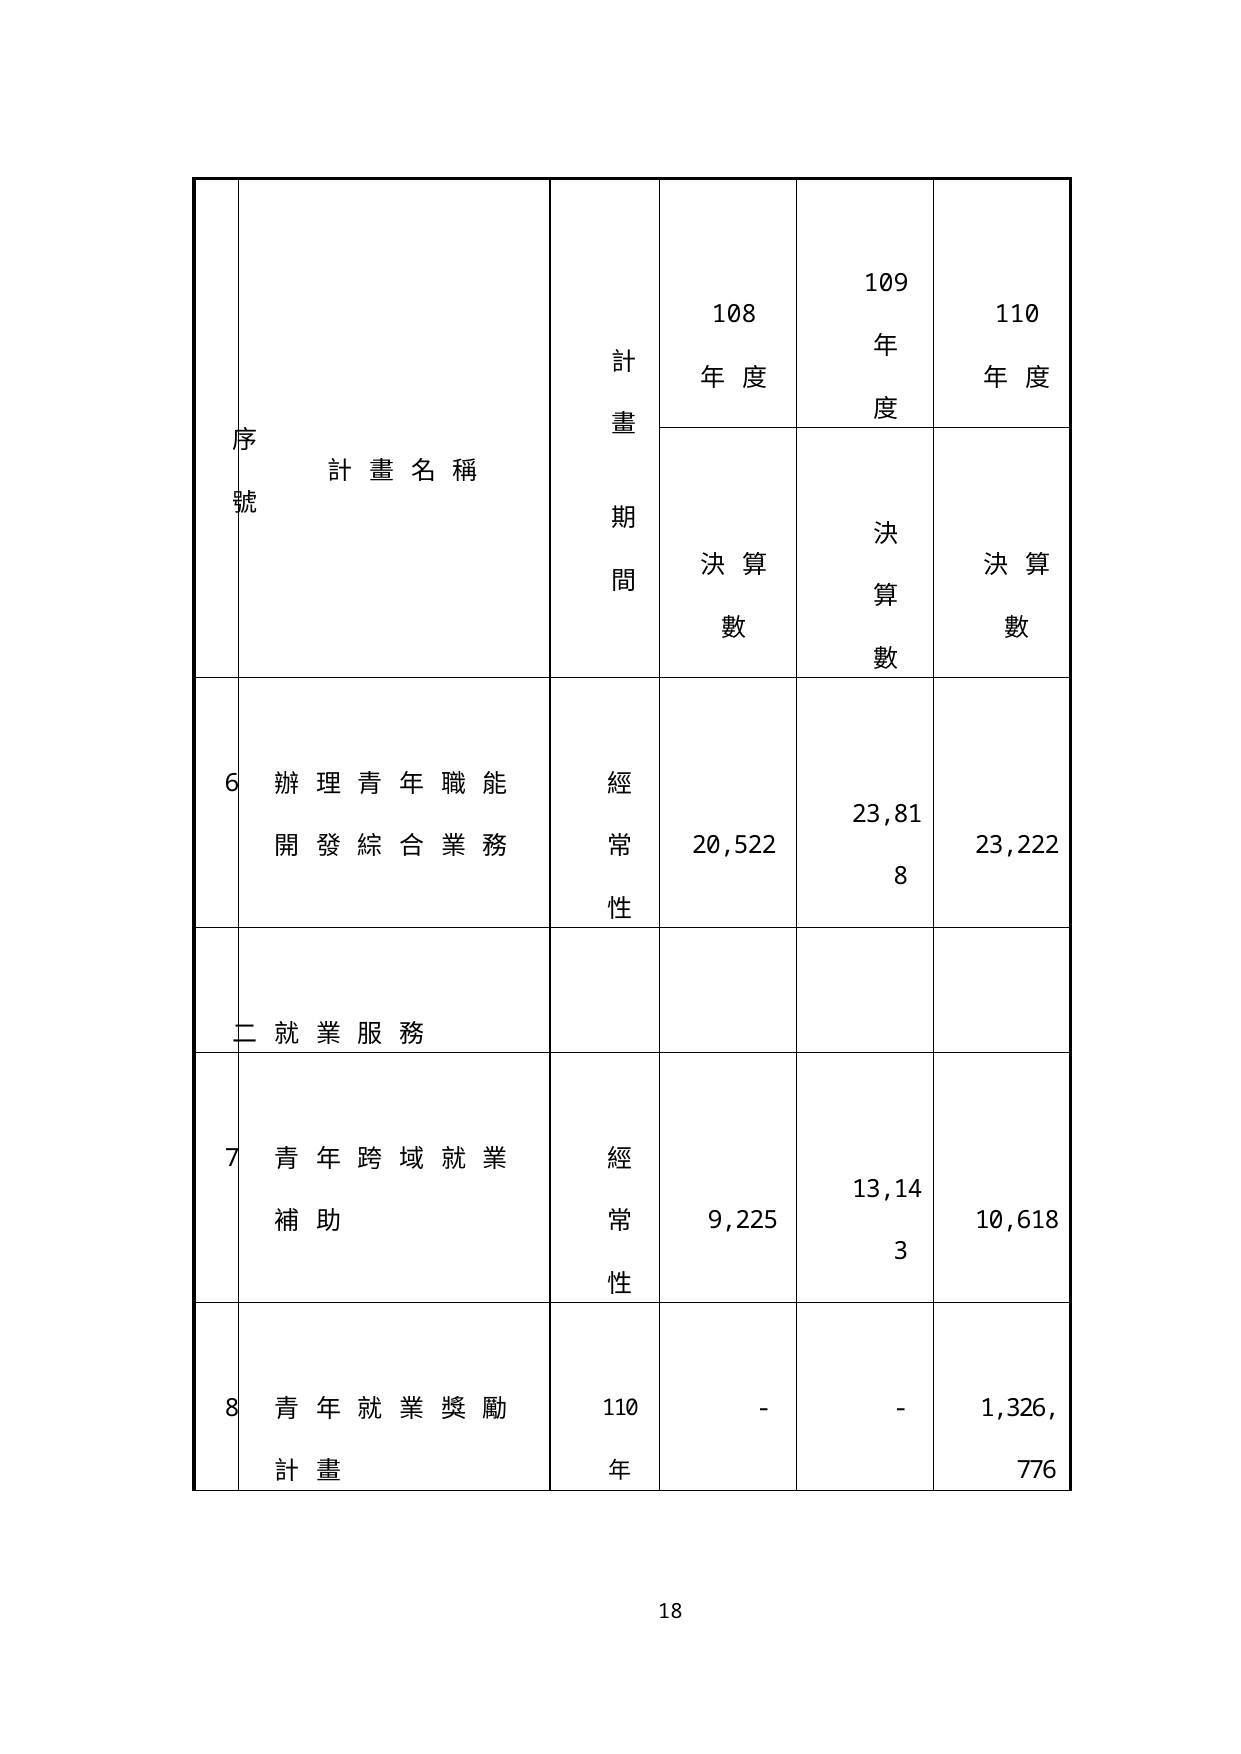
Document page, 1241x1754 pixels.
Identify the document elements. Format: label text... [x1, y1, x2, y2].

table_cell 23,818 [797, 678, 933, 927]
table_cell [934, 928, 1069, 1052]
table_header 109年度 [797, 180, 933, 427]
table_cell 就業服務 [239, 928, 549, 1052]
table_cell 10,618 [934, 1053, 1069, 1302]
table_cell - [797, 1303, 933, 1490]
table_cell 13,143 [797, 1053, 933, 1302]
table_cell 110年 [551, 1303, 659, 1490]
table_cell 1,326,776 [934, 1303, 1069, 1490]
table_header 108年度 [660, 180, 796, 427]
table_cell [797, 928, 933, 1052]
table_cell 決算數 [660, 428, 796, 677]
table_cell 決算數 [797, 428, 933, 677]
table_cell [660, 928, 796, 1052]
table_cell 8 [196, 1303, 238, 1490]
table_cell 23,222 [934, 678, 1069, 927]
table_cell 經常性 [551, 1053, 659, 1302]
table_cell [551, 928, 659, 1052]
table_header 110年度 [934, 180, 1069, 427]
table_cell 7 [196, 1053, 238, 1302]
table_header 計畫名稱 [239, 180, 549, 677]
table_cell 6 [196, 678, 238, 927]
table_header 計畫 期間 [551, 180, 659, 677]
table_cell 二 [196, 928, 238, 1052]
table_cell 辦理青年職能開發綜合業務 [239, 678, 549, 927]
table_cell - [660, 1303, 796, 1490]
table_cell 經常性 [551, 678, 659, 927]
table_cell 決算數 [934, 428, 1069, 677]
table_cell 20,522 [660, 678, 796, 927]
table_cell 青年跨域就業補助 [239, 1053, 549, 1302]
table_cell 青年就業獎勵計畫 [239, 1303, 549, 1490]
table_header 序號 [196, 180, 238, 677]
table_cell 9,225 [660, 1053, 796, 1302]
